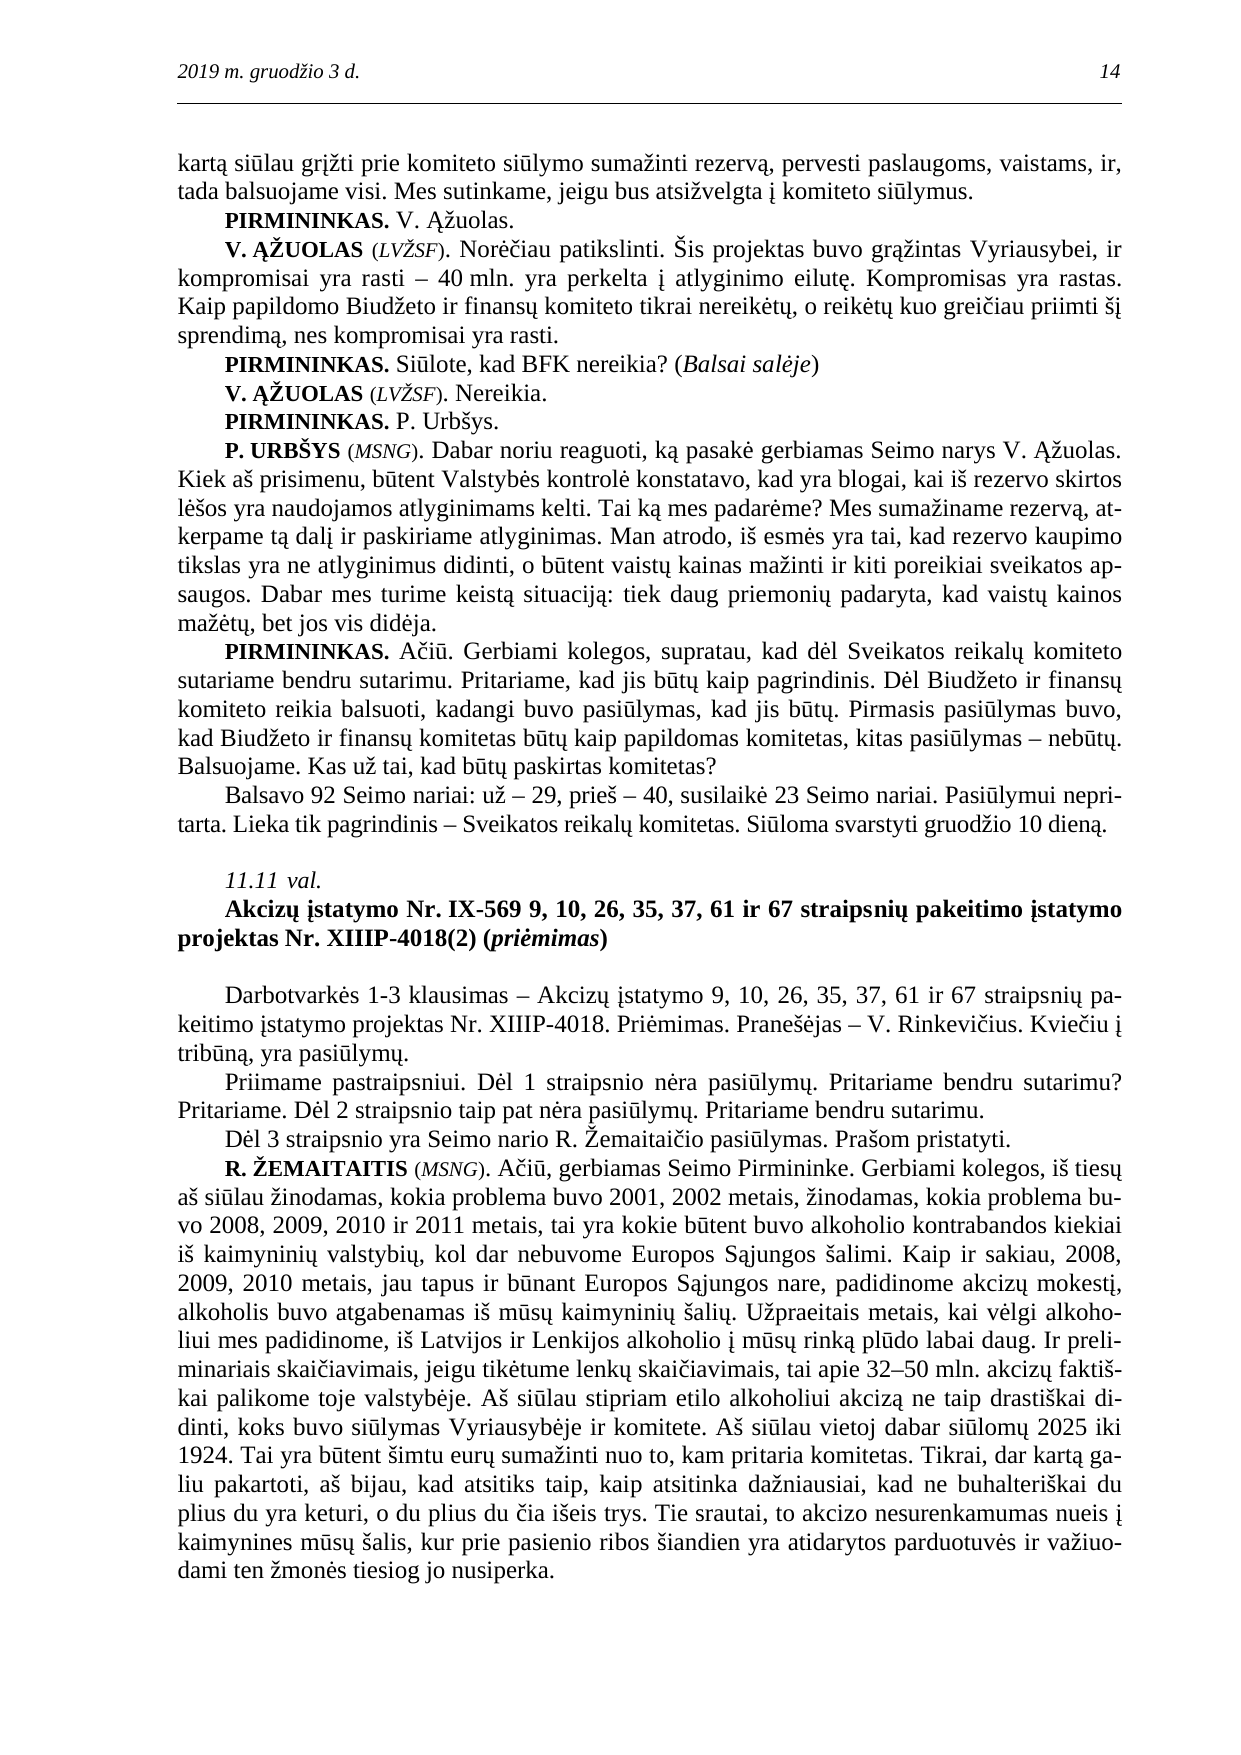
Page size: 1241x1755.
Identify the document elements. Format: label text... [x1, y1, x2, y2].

text 11.11 val. [224, 866, 1122, 894]
text V. ĄŽUOLAS (LVŽSF). Ne­rei­kia. [177, 378, 1122, 406]
text R. ŽEMAITAITIS (MSNG). Ačiū, ger­bia­mas Sei­mo Pir­mi­nin­ke. Ger­bia­mi ko­le­gos, iš tie­sų aš siū­lau ži­no­da­mas, ko­kia pro­ble­ma bu­vo 2001, 2002 me­tais, ži­no­da­mas, ko­kia pro­ble­ma bu­vo 2008, 2009, 2010 ir 2011 me­tais, tai yra ko­kie bū­tent bu­vo al­ko­ho­lio kon­tra­ban­dos kie­kiai iš kai­my­ni­nių vals­ty­bių, kol dar ne­bu­vo­me Eu­ro­pos Są­jun­gos ša­li­mi. Kaip ir sa­kiau, 2008, 2009, 2010 me­tais, jau ta­pus ir bū­nant Eu­ro­pos Są­jun­gos na­re, pa­di­di­no­me ak­ci­zų mo­kes­tį, al­ko­ho­lis bu­vo at­ga­be­na­mas iš mū­sų kai­my­ni­nių ša­lių. Už­pra­ei­tais me­tais, kai vėl­gi al­ko­ho­liui mes pa­di­di­no­me, iš Lat­vi­jos ir Len­ki­jos al­ko­ho­lio į mū­sų rin­ką plū­do la­bai daug. Ir pre­li­mi­na­riais skai­čia­vi­mais, jei­gu ti­kė­tu­me len­kų skai­čia­vi­mais, tai apie 32–50 mln. ak­ci­zų fak­tiš­kai pa­li­ko­me to­je vals­ty­bė­je. Aš siū­lau stip­riam eti­lo al­ko­ho­liui ak­ci­zą ne taip dras­tiš­kai di­din­ti, koks bu­vo siū­ly­mas Vy­riau­sy­bė­je ir ko­mi­te­te. Aš siū­lau vie­toj da­bar siū­lo­mų 2025 iki 1924. Tai yra bū­tent šim­tu eu­rų su­ma­žin­ti nuo to, kam pri­ta­ria ko­mi­te­tas. Tik­rai, dar kar­tą ga­liu pa­kar­to­ti, aš bi­jau, kad at­si­tiks taip, kaip at­si­tin­ka daž­niau­siai, kad ne bu­hal­te­riš­kai du plius du yra ke­tu­ri, o du plius du čia iš­eis trys. Tie srau­tai, to ak­ci­zo ne­su­ren­ka­mu­mas nu­eis į kai­my­ni­nes mū­sų ša­lis, kur prie pa­sie­nio ri­bos šian­dien yra ati­da­ry­tos par­duo­tu­vės ir va­žiuo­da­mi ten žmo­nės tie­siog jo nu­si­per­ka. [177, 1153, 1122, 1584]
text PIRMININKAS. V. Ąžuo­las. [177, 205, 1122, 234]
text Ak­ci­zų įsta­ty­mo Nr. IX-569 9, 10, 26, 35, 37, 61 ir 67 straips­nių pa­kei­ti­mo įsta­ty­mo pro­jek­tas Nr. XIIIP-4018(2) (pri­ėmi­mas) [177, 894, 1122, 952]
text PIRMININKAS. Ačiū. Ger­bia­mi ko­le­gos, su­pra­tau, kad dėl Svei­ka­tos rei­ka­lų ko­mi­te­to su­ta­ria­me ben­dru su­ta­ri­mu. Pri­ta­ria­me, kad jis bū­tų kaip pa­grin­di­nis. Dėl Biu­dže­to ir fi­nan­sų ko­mi­te­to rei­kia bal­suo­ti, ka­dan­gi bu­vo pa­siū­ly­mas, kad jis bū­tų. Pir­ma­sis pa­siū­ly­mas bu­vo, kad Biu­dže­to ir fi­nan­sų ko­mi­te­tas bū­tų kaip pa­pil­do­mas ko­mi­te­tas, ki­tas pa­siū­ly­mas – ne­bū­tų. Bal­suo­ja­me. Kas už tai, kad bū­tų pa­skir­tas ko­mi­te­tas? [177, 636, 1122, 780]
text Dėl 3 straips­nio yra Sei­mo na­rio R. Že­mai­tai­čio pa­siū­ly­mas. Pra­šom pri­sta­ty­ti. [177, 1124, 1122, 1153]
text Pri­ima­me pa­straips­niui. Dėl 1 straips­nio nė­ra pa­siū­ly­mų. Pri­ta­ria­me ben­dru su­ta­ri­mu? Pri­ta­ria­me. Dėl 2 straips­nio taip pat nė­ra pa­siū­ly­mų. Pri­ta­ria­me ben­dru su­ta­ri­mu. [177, 1067, 1122, 1124]
text P. URBŠYS (MSNG). Da­bar no­riu re­a­guo­ti, ką pa­sa­kė ger­bia­mas Sei­mo na­rys V. Ąžuo­las. Kiek aš pri­si­me­nu, bū­tent Vals­ty­bės kon­tro­lė kon­sta­ta­vo, kad yra blo­gai, kai iš re­zer­vo skir­tos lė­šos yra nau­do­ja­mos at­ly­gi­ni­mams kel­ti. Tai ką mes pa­da­rė­me? Mes su­ma­ži­na­me re­zer­vą, at­ker­pa­me tą da­lį ir pa­ski­ria­me at­ly­gi­ni­mas. Man at­ro­do, iš es­mės yra tai, kad re­zer­vo kau­pi­mo tiks­las yra ne at­ly­gi­ni­mus di­din­ti, o bū­tent vais­tų kai­nas ma­žin­ti ir ki­ti po­rei­kiai svei­ka­tos ap­sau­gos. Da­bar mes tu­ri­me keis­tą si­tu­a­ci­ją: tiek daug prie­mo­nių pa­da­ry­ta, kad vais­tų kai­nos ma­žė­tų, bet jos vis di­dė­ja. [177, 435, 1122, 636]
text kar­tą siū­lau grįž­ti prie ko­mi­te­to siū­ly­mo su­ma­žin­ti re­zer­vą, per­ves­ti pa­slau­goms, vais­tams, ir, ta­da bal­suo­ja­me vi­si. Mes su­tin­ka­me, jei­gu bus at­si­žvelg­ta į ko­mi­te­to siū­ly­mus. [177, 148, 1122, 205]
text PIRMININKAS. Siū­lo­te, kad BFK ne­rei­kia? (Bal­sai sa­lė­je) [177, 349, 1122, 378]
text V. ĄŽUOLAS (LVŽSF). No­rė­čiau pa­tiks­lin­ti. Šis pro­jek­tas bu­vo grą­žin­tas Vy­riau­sy­bei, ir kom­pro­mi­sai yra ras­ti – 40 mln. yra per­kel­ta į at­ly­gi­ni­mo ei­lu­tę. Kom­pro­mi­sas yra ras­tas. Kaip pa­pil­do­mo Biu­dže­to ir fi­nan­sų ko­mi­te­to tik­rai ne­rei­kė­tų, o rei­kė­tų kuo grei­čiau pri­im­ti šį spren­di­mą, nes kom­pro­mi­sai yra ras­ti. [177, 234, 1122, 349]
text Dar­bo­tvarkės 1-3 klau­si­mas – Ak­ci­zų įsta­ty­mo 9, 10, 26, 35, 37, 61 ir 67 straips­nių pa­kei­ti­mo įsta­ty­mo pro­jek­tas Nr. XIIIP-4018. Pri­ėmi­mas. Pra­ne­šė­jas – V. Rin­ke­vi­čius. Kvie­čiu į tri­bū­ną, yra pa­siū­ly­mų. [177, 980, 1122, 1067]
text PIRMININKAS. P. Urb­šys. [177, 406, 1122, 435]
text Bal­sa­vo 92 Sei­mo na­riai: už – 29, prieš – 40, su­si­lai­kė 23 Sei­mo na­riai. Pa­siū­ly­mui ne­pri­tar­ta. Lie­ka tik pa­grin­di­nis – Svei­ka­tos rei­ka­lų ko­mi­te­tas. Siū­lo­ma svars­ty­ti gruo­džio 10 die­ną. [177, 780, 1122, 838]
